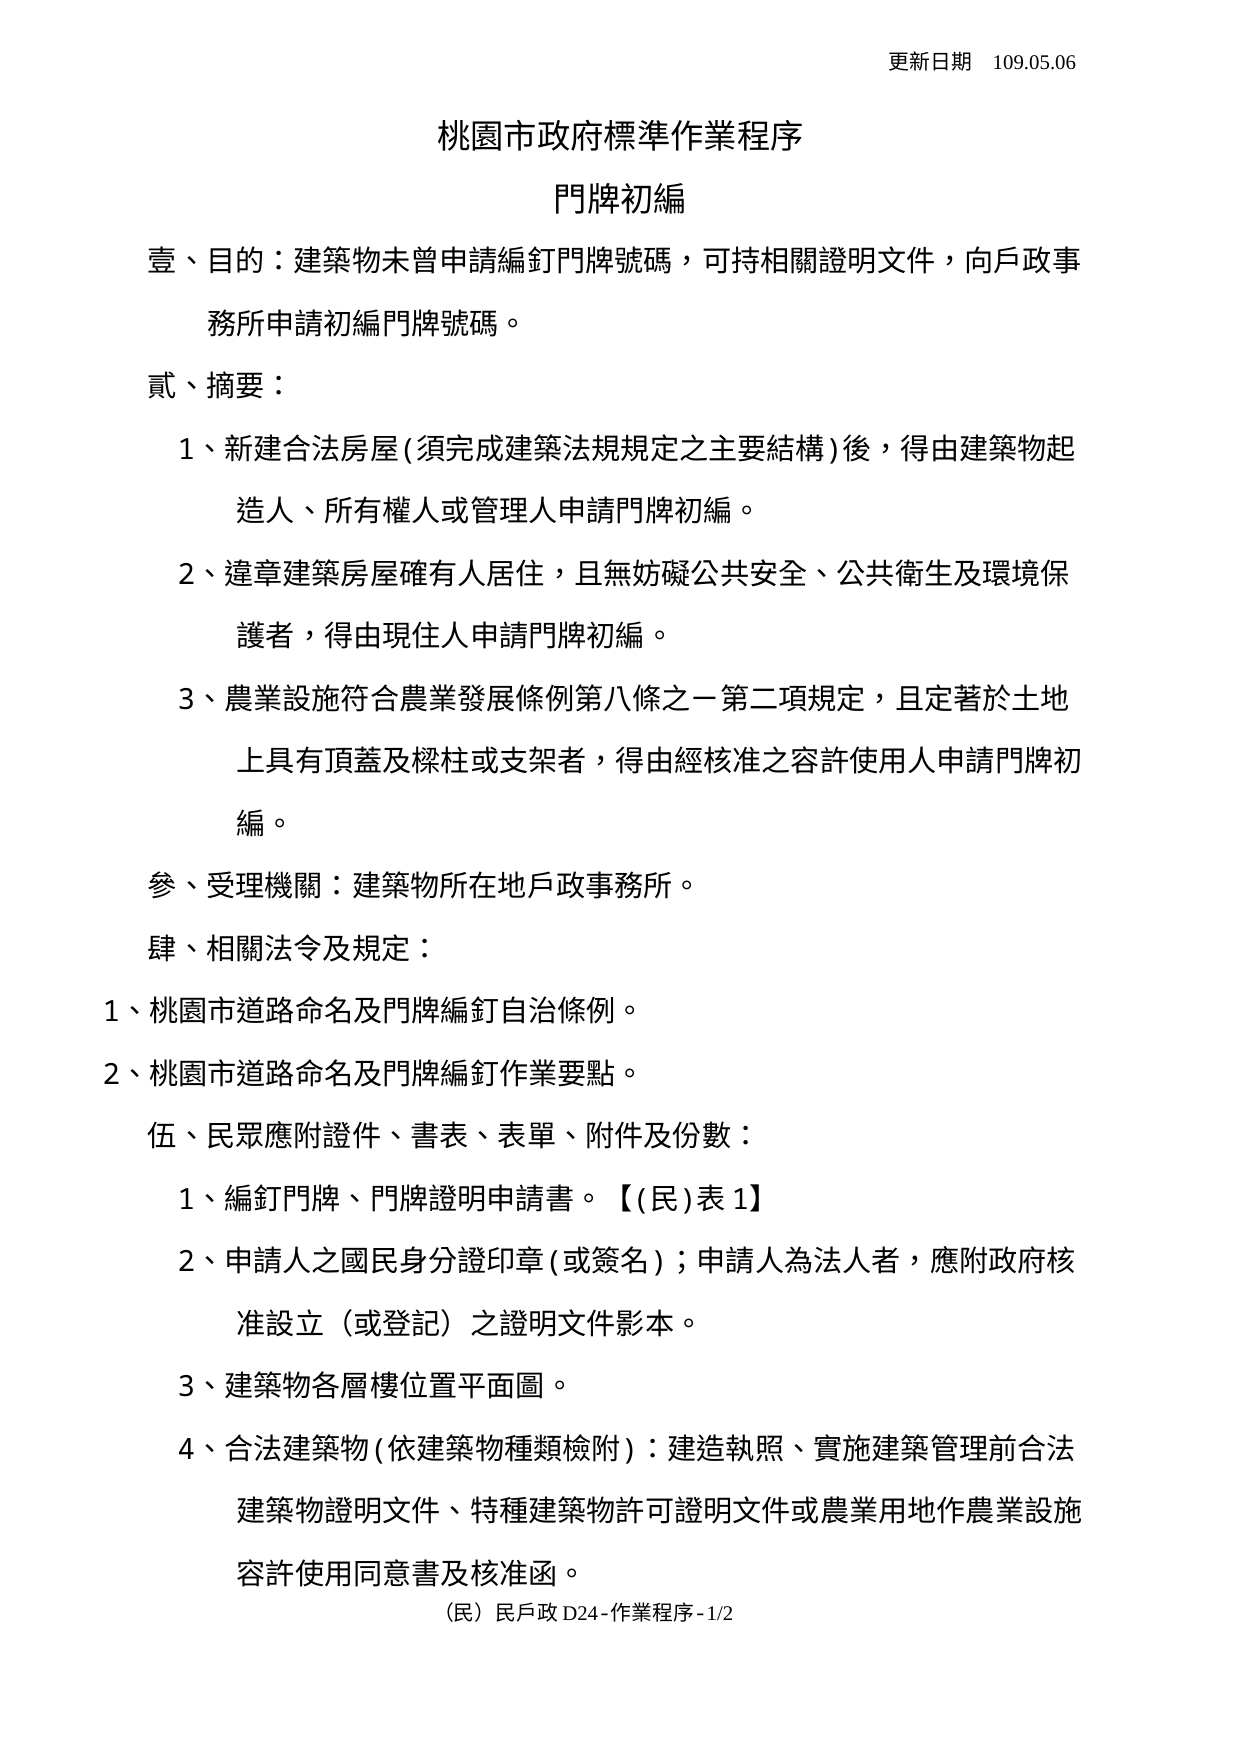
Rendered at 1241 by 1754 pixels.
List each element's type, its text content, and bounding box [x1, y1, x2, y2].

list 桃園市道路命名及門牌編釘作業要點。 [102, 1030, 1092, 1092]
list 違章建築房屋確有人居住，且無妨礙公共安全、公共衛生及環境保護者，得由現住人申請門牌初編。 [177, 530, 1092, 655]
list 民眾應附證件、書表、表單、附件及份數： [148, 1092, 1092, 1155]
text 桃園市政府標準作業程序 [148, 92, 1092, 155]
list 建築物各層樓位置平面圖。 [177, 1342, 1092, 1405]
list 桃園市道路命名及門牌編釘自治條例。 [102, 967, 1092, 1030]
text [879, 76, 1085, 83]
text 門牌初編 [148, 155, 1092, 217]
list 申請人之國民身分證印章(或簽名)；申請人為法人者，應附政府核准設立（或登記）之證明文件影本。 [177, 1217, 1092, 1342]
list 摘要： [148, 342, 1092, 405]
list 合法建築物(依建築物種類檢附)：建造執照、實施建築管理前合法建築物證明文件、特種建築物許可證明文件或農業用地作農業設施容許使用同意書及核准函。 [177, 1405, 1092, 1592]
list 農業設施符合農業發展條例第八條之ㄧ第二項規定，且定著於土地上具有頂蓋及樑柱或支架者，得由經核准之容許使用人申請門牌初編。 [177, 655, 1092, 842]
list 新建合法房屋(須完成建築法規規定之主要結構)後，得由建築物起造人、所有權人或管理人申請門牌初編。 [177, 405, 1092, 530]
list 目的：建築物未曾申請編釘門牌號碼，可持相關證明文件，向戶政事務所申請初編門牌號碼。 [148, 217, 1092, 342]
list 受理機關：建築物所在地戶政事務所。 [148, 842, 1092, 905]
list 編釘門牌、門牌證明申請書。【(民)表1】 [177, 1155, 1092, 1217]
list 相關法令及規定： [148, 905, 1092, 967]
text 更新日期 109.05.06 [879, 46, 1085, 76]
